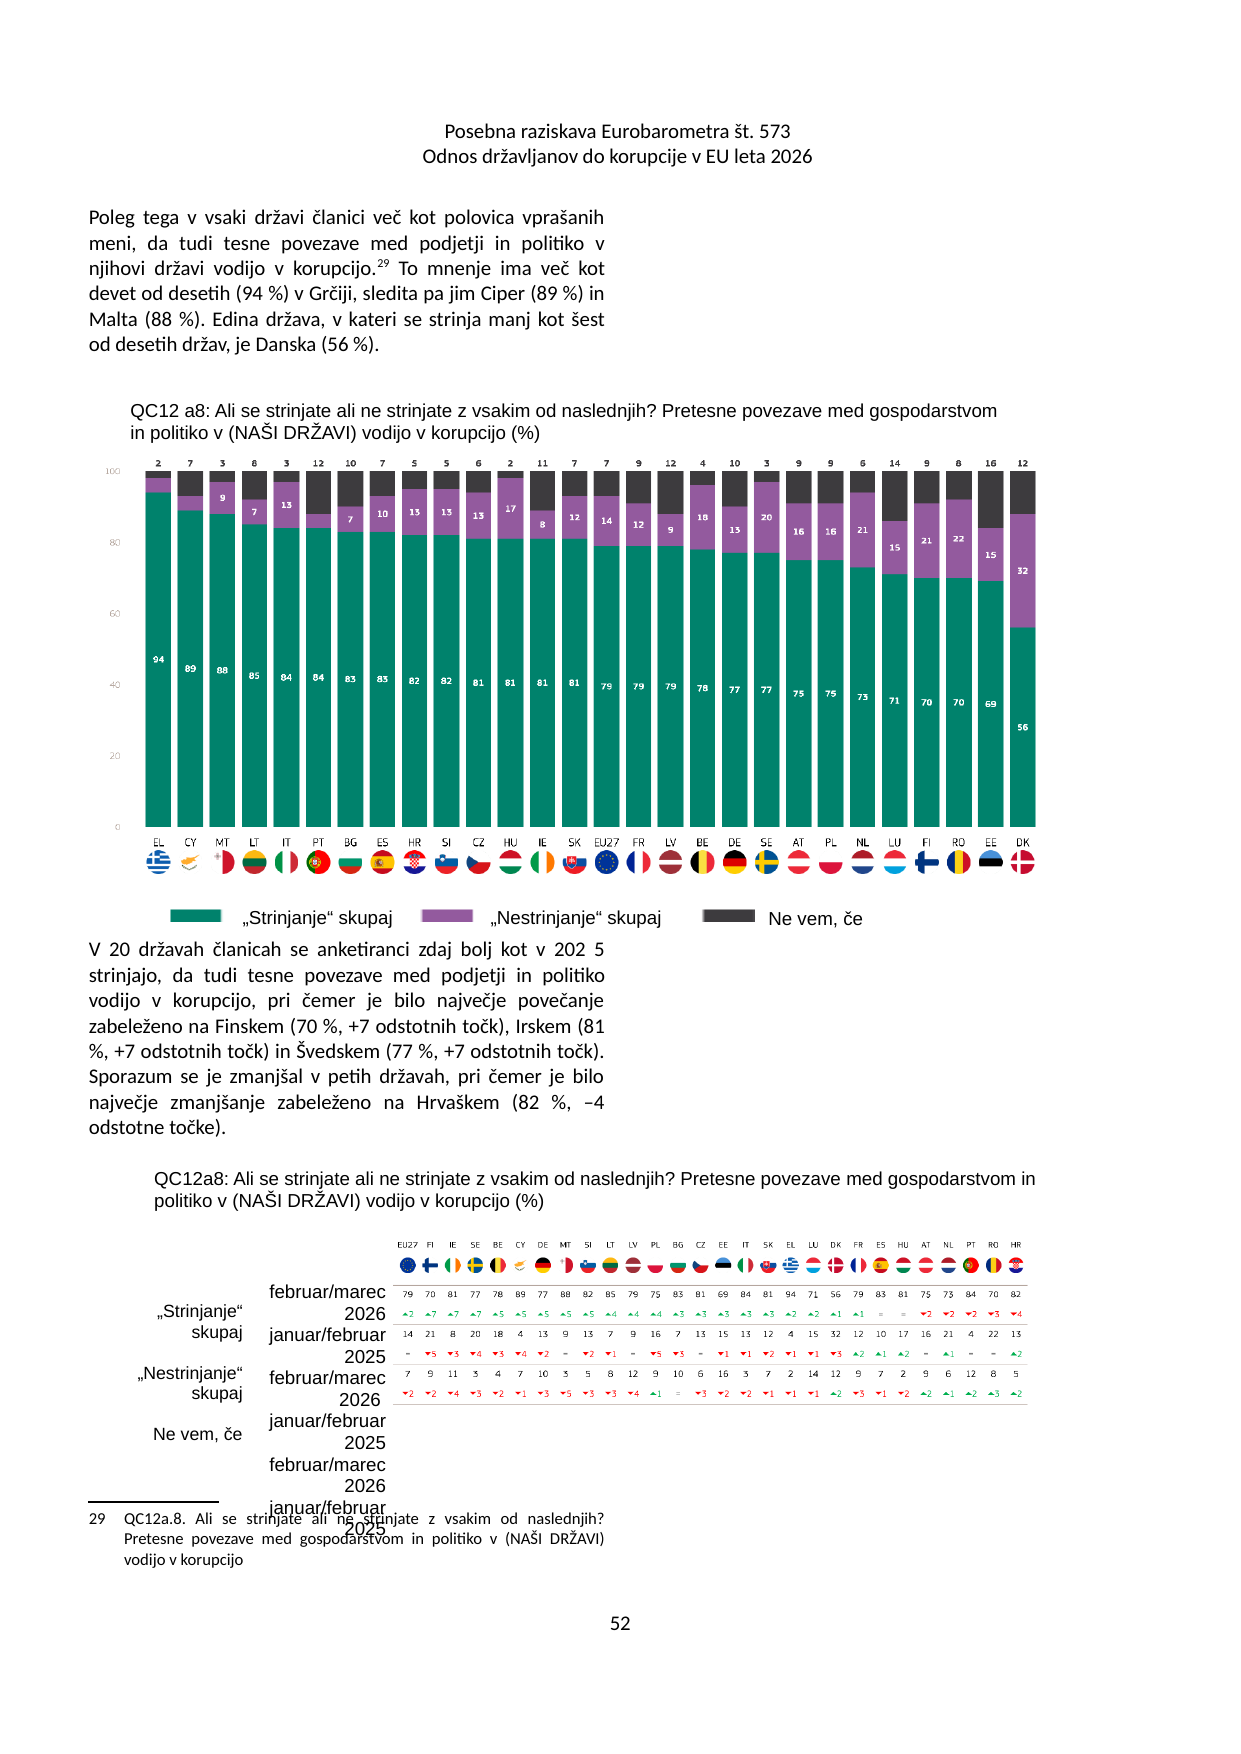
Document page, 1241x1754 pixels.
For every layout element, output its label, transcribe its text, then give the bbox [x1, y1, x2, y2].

picture [156, 904, 755, 922]
text Poleg tega v vsaki državi članici več kot polovica vprašanih meni, da tudi tesne povezave med podjetji in politiko v njihovi državi vodijo v korupcijo. To mnenje ima več kot devet od desetih (94 %) v Grčiji, sledita pa jim Ciper (89 %) in Malta (88 %). Edina država, v kateri se strinja manj kot šest od desetih držav, je Danska (56 %). [88, 204, 605, 357]
picture [499, 914, 504, 922]
text V 20 državah članicah se anketiranci zdaj bolj kot v 202 5 strinjajo, da tudi tesne povezave med podjetji in politiko vodijo v korupcijo, pri čemer je bilo največje povečanje zabeleženo na Finskem (70 %, +7 odstotnih točk), Irskem (81 %, +7 odstotnih točk) in Švedskem (77 %, +7 odstotnih točk). Sporazum se je zmanjšal v petih državah, pri čemer je bilo največje zmanjšanje zabeleženo na Hrvaškem (82 %, –4 odstotne točke). [88, 369, 605, 1140]
picture [97, 450, 1044, 883]
picture [393, 1227, 1031, 1409]
text QC12a.8. Ali se strinjate ali ne strinjate z vsakim od naslednjih? Pretesne povezave med gospodarstvom in politiko v (NAŠI DRŽAVI) vodijo v korupcijo [88, 1508, 605, 1569]
